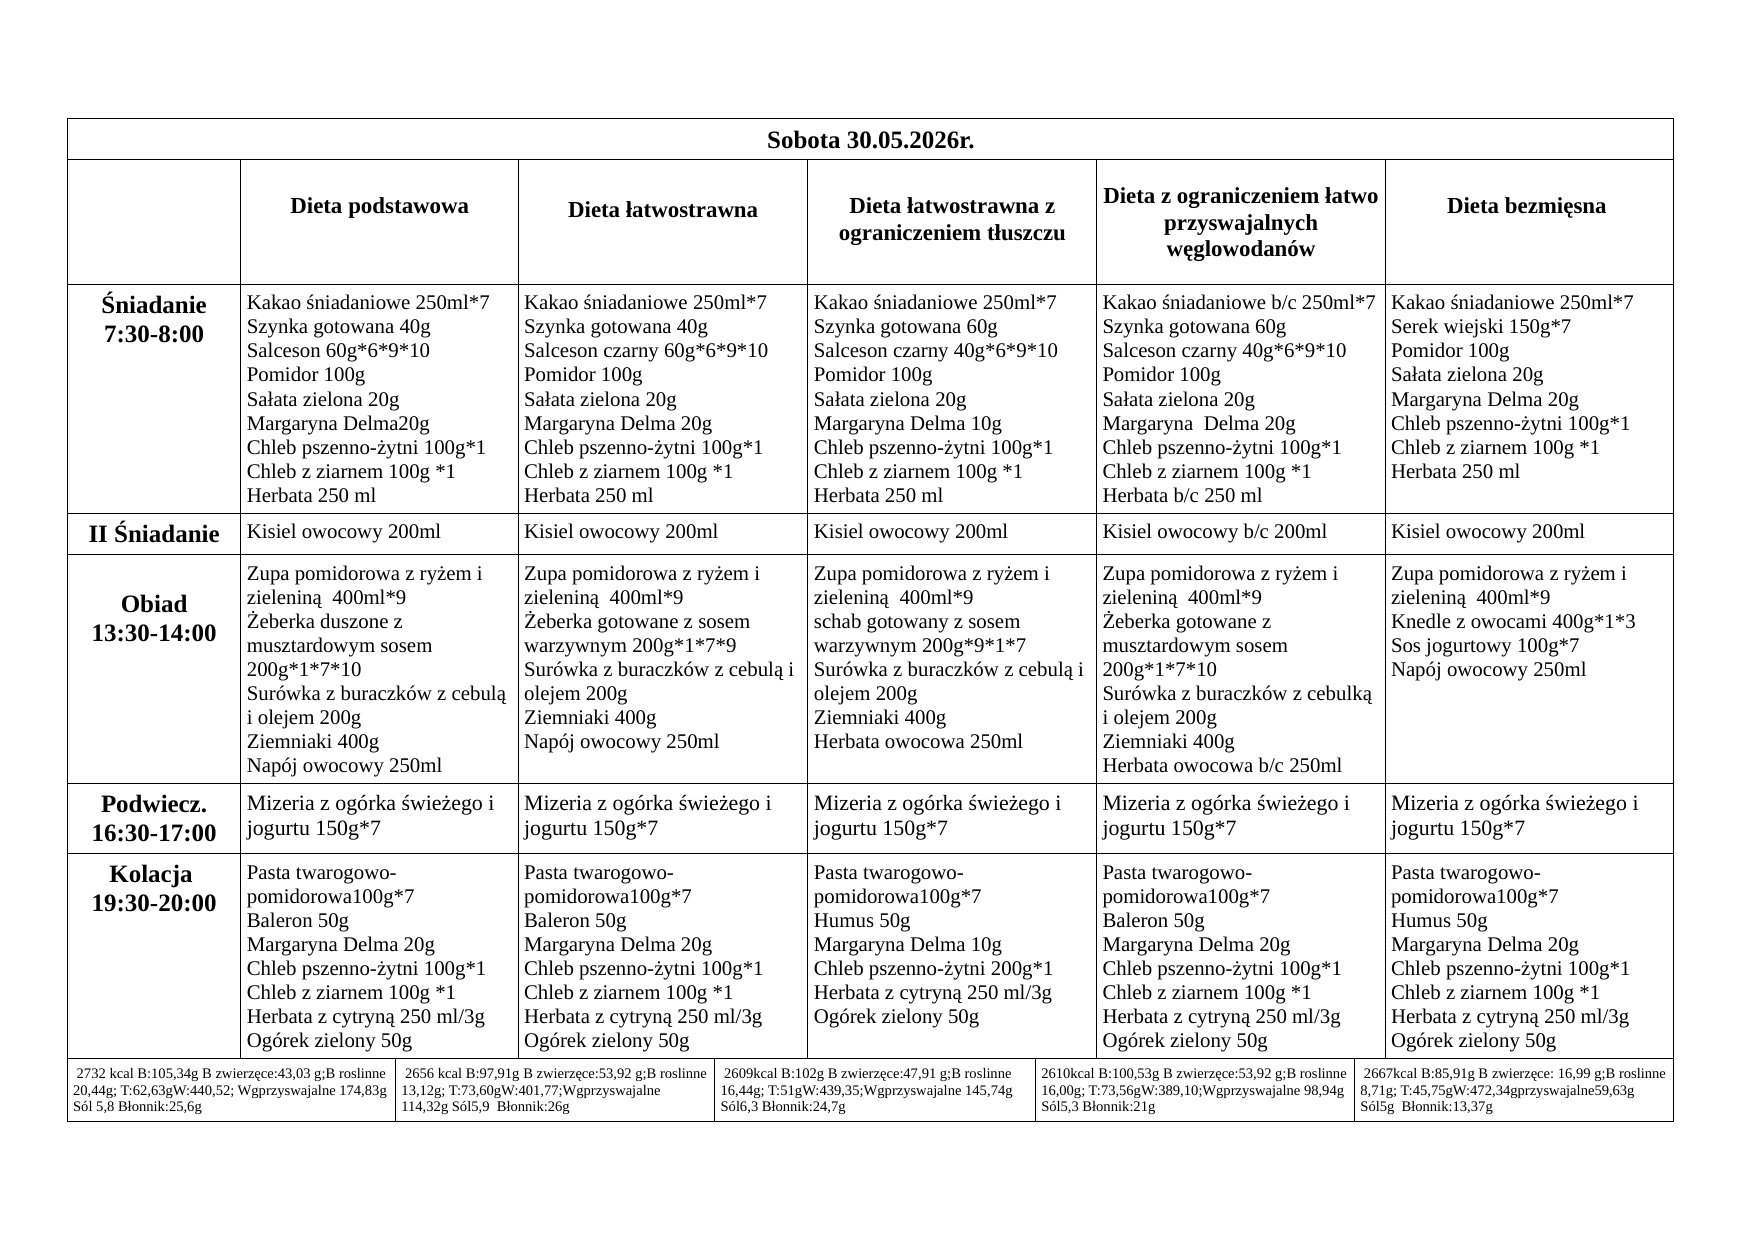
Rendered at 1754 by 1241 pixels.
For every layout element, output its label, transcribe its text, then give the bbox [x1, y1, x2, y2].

table_cell Kisiel owocowy 200ml [519, 514, 807, 554]
table_cell Zupa pomidorowa z ryżem i zieleniną 400ml*9 schab gotowany z sosem warzywnym 200g*9*1*7 Surówka z buraczków z cebulą i olejem 200g Ziemniaki 400g Herbata owocowa 250ml [808, 555, 1096, 783]
table_cell Śniadanie 7:30-8:00 [68, 285, 240, 512]
table_cell Kakao śniadaniowe 250ml*7 Szynka gotowana 60g Salceson czarny 40g*6*9*10 Pomidor 100g Sałata zielona 20g Margaryna Delma 10g Chleb pszenno-żytni 100g*1 Chleb z ziarnem 100g *1 Herbata 250 ml [808, 285, 1096, 512]
table_cell Obiad 13:30-14:00 [68, 555, 240, 783]
table_cell Mizeria z ogórka świeżego i jogurtu 150g*7 [1097, 784, 1385, 853]
table_cell Podwiecz. 16:30-17:00 [68, 784, 240, 853]
table_cell Zupa pomidorowa z ryżem i zieleniną 400ml*9 Żeberka gotowane z musztardowym sosem 200g*1*7*10 Surówka z buraczków z cebulką i olejem 200g Ziemniaki 400g Herbata owocowa b/c 250ml [1097, 555, 1385, 783]
table_cell Pasta twarogowo-pomidorowa100g*7 Baleron 50g Margaryna Delma 20g Chleb pszenno-żytni 100g*1 Chleb z ziarnem 100g *1 Herbata z cytryną 250 ml/3g Ogórek zielony 50g [241, 854, 518, 1058]
table_cell Kisiel owocowy 200ml [241, 514, 518, 554]
table_cell 2609kcal B:102g B zwierzęce:47,91 g;B roslinne 16,44g; T:51gW:439,35;Wgprzyswajalne 145,74g Sól6,3 Błonnik:24,7g [715, 1059, 1035, 1121]
table_cell Pasta twarogowo-pomidorowa100g*7 Humus 50g Margaryna Delma 20g Chleb pszenno-żytni 100g*1 Chleb z ziarnem 100g *1 Herbata z cytryną 250 ml/3g Ogórek zielony 50g [1386, 854, 1673, 1058]
table_cell Mizeria z ogórka świeżego i jogurtu 150g*7 [808, 784, 1096, 853]
table_cell Dieta podstawowa [241, 160, 518, 283]
table_cell 2656 kcal B:97,91g B zwierzęce:53,92 g;B roslinne 13,12g; T:73,60gW:401,77;Wgprzyswajalne 114,32g Sól5,9 Błonnik:26g [396, 1059, 714, 1121]
table_cell Sobota 30.05.2026r. [68, 119, 1673, 159]
table_cell Mizeria z ogórka świeżego i jogurtu 150g*7 [241, 784, 518, 853]
table_cell Dieta z ograniczeniem łatwo przyswajalnych węglowodanów [1097, 160, 1385, 283]
table_cell Kakao śniadaniowe 250ml*7 Szynka gotowana 40g Salceson 60g*6*9*10 Pomidor 100g Sałata zielona 20g Margaryna Delma20g Chleb pszenno-żytni 100g*1 Chleb z ziarnem 100g *1 Herbata 250 ml [241, 285, 518, 512]
table_cell Kisiel owocowy b/c 200ml [1097, 514, 1385, 554]
table_cell Kakao śniadaniowe 250ml*7 Serek wiejski 150g*7 Pomidor 100g Sałata zielona 20g Margaryna Delma 20g Chleb pszenno-żytni 100g*1 Chleb z ziarnem 100g *1 Herbata 250 ml [1386, 285, 1673, 512]
table_cell Mizeria z ogórka świeżego i jogurtu 150g*7 [1386, 784, 1673, 853]
table_cell 2732 kcal B:105,34g B zwierzęce:43,03 g;B roslinne 20,44g; T:62,63gW:440,52; Wgprzyswajalne 174,83g Sól 5,8 Błonnik:25,6g [68, 1059, 395, 1121]
table_cell Dieta bezmięsna [1386, 160, 1673, 283]
table_cell 2667kcal B:85,91g B zwierzęce: 16,99 g;B roslinne 8,71g; T:45,75gW:472,34gprzyswajalne59,63g Sól5g Błonnik:13,37g [1355, 1059, 1673, 1121]
table_cell Dieta łatwostrawna [519, 160, 807, 283]
table_cell Kisiel owocowy 200ml [808, 514, 1096, 554]
table_cell [68, 160, 240, 283]
table_cell Kakao śniadaniowe b/c 250ml*7 Szynka gotowana 60g Salceson czarny 40g*6*9*10 Pomidor 100g Sałata zielona 20g Margaryna Delma 20g Chleb pszenno-żytni 100g*1 Chleb z ziarnem 100g *1 Herbata b/c 250 ml [1097, 285, 1385, 512]
table_cell Dieta łatwostrawna z ograniczeniem tłuszczu [808, 160, 1096, 283]
table_cell Zupa pomidorowa z ryżem i zieleniną 400ml*9 Żeberka duszone z musztardowym sosem 200g*1*7*10 Surówka z buraczków z cebulą i olejem 200g Ziemniaki 400g Napój owocowy 250ml [241, 555, 518, 783]
table_cell Kolacja 19:30-20:00 [68, 854, 240, 1058]
table_cell Mizeria z ogórka świeżego i jogurtu 150g*7 [519, 784, 807, 853]
table_cell Zupa pomidorowa z ryżem i zieleniną 400ml*9 Żeberka gotowane z sosem warzywnym 200g*1*7*9 Surówka z buraczków z cebulą i olejem 200g Ziemniaki 400g Napój owocowy 250ml [519, 555, 807, 783]
table_cell II Śniadanie [68, 514, 240, 554]
table_cell Pasta twarogowo-pomidorowa100g*7 Baleron 50g Margaryna Delma 20g Chleb pszenno-żytni 100g*1 Chleb z ziarnem 100g *1 Herbata z cytryną 250 ml/3g Ogórek zielony 50g [1097, 854, 1385, 1058]
table_cell Zupa pomidorowa z ryżem i zieleniną 400ml*9 Knedle z owocami 400g*1*3 Sos jogurtowy 100g*7 Napój owocowy 250ml [1386, 555, 1673, 783]
table_cell 2610kcal B:100,53g B zwierzęce:53,92 g;B roslinne 16,00g; T:73,56gW:389,10;Wgprzyswajalne 98,94g Sól5,3 Błonnik:21g [1036, 1059, 1354, 1121]
table_cell Pasta twarogowo-pomidorowa100g*7 Baleron 50g Margaryna Delma 20g Chleb pszenno-żytni 100g*1 Chleb z ziarnem 100g *1 Herbata z cytryną 250 ml/3g Ogórek zielony 50g [519, 854, 807, 1058]
table_cell Kakao śniadaniowe 250ml*7 Szynka gotowana 40g Salceson czarny 60g*6*9*10 Pomidor 100g Sałata zielona 20g Margaryna Delma 20g Chleb pszenno-żytni 100g*1 Chleb z ziarnem 100g *1 Herbata 250 ml [519, 285, 807, 512]
table_cell Kisiel owocowy 200ml [1386, 514, 1673, 554]
table_cell Pasta twarogowo-pomidorowa100g*7 Humus 50g Margaryna Delma 10g Chleb pszenno-żytni 200g*1 Herbata z cytryną 250 ml/3g Ogórek zielony 50g [808, 854, 1096, 1058]
